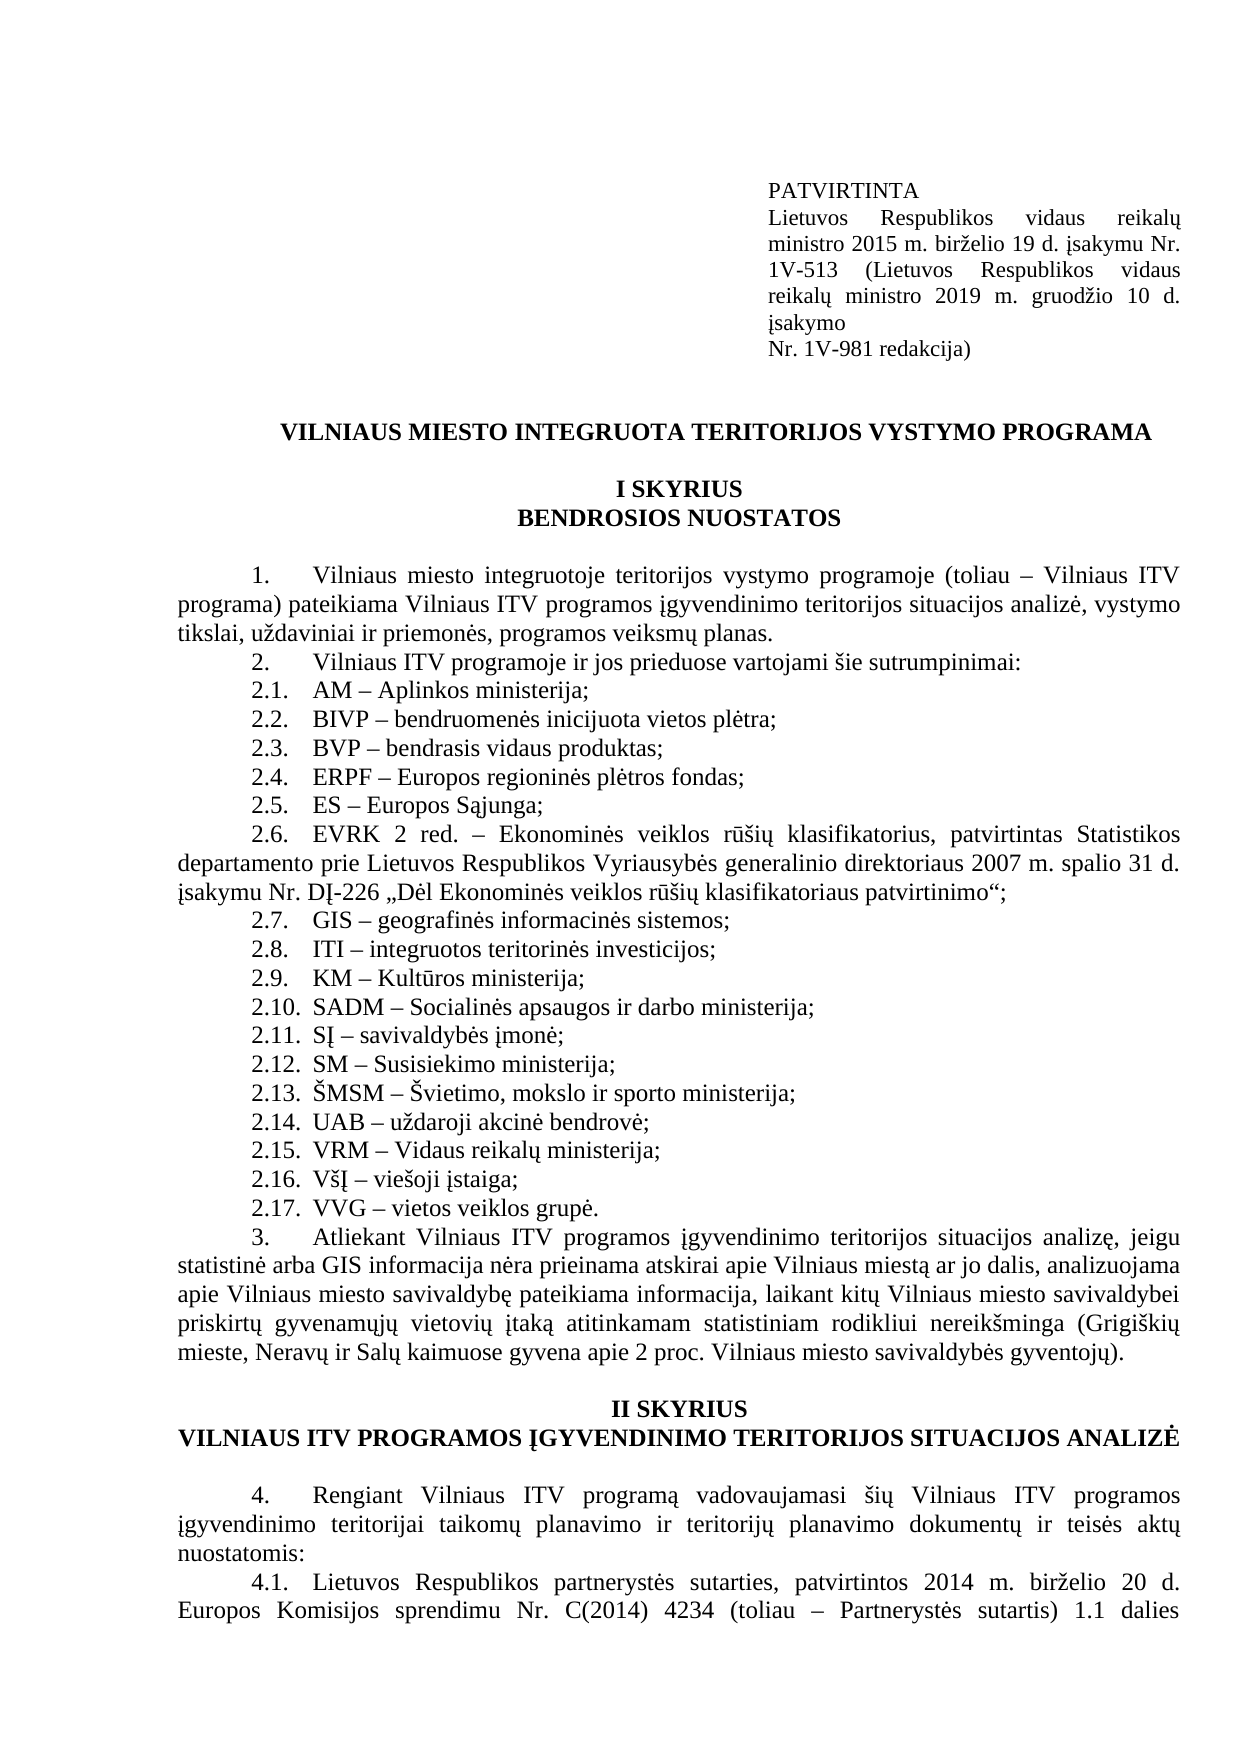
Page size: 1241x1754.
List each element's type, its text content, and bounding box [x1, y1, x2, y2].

text Lietuvos Respublikos vidaus reikalų ministro 2015 m. birželio 19 d. įsakymu Nr. 1V-513 (Lietuvos Respublikos vidaus reikalų ministro 2019 m. gruodžio 10 d. įsakymo [768, 203, 1181, 335]
text 4.1. Lietuvos Respublikos partnerystės sutarties, patvirtintos 2014 m. birželio 20 d. Europos Komisijos sprendimu Nr. C(2014) 4234 (toliau – Partnerystės sutartis) 1.1 dalies [177, 1567, 1181, 1624]
text 4. Rengiant Vilniaus ITV programą vadovaujamasi šių Vilniaus ITV programos įgyvendinimo teritorijai taikomų planavimo ir teritorijų planavimo dokumentų ir teisės aktų nuostatomis: [177, 1481, 1181, 1567]
text 2. Vilniaus ITV programoje ir jos prieduose vartojami šie sutrumpinimai: [177, 647, 1181, 676]
text 2.6. EVRK 2 red. – Ekonominės veiklos rūšių klasifikatorius, patvirtintas Statistikos departamento prie Lietuvos Respublikos Vyriausybės generalinio direktoriaus 2007 m. spalio 31 d. įsakymu Nr. DĮ-226 „Dėl Ekonominės veiklos rūšių klasifikatoriaus patvirtinimo“; [177, 819, 1181, 906]
text 2.12. SM – Susisiekimo ministerija; [177, 1049, 1181, 1078]
text 1. Vilniaus miesto integruotoje teritorijos vystymo programoje (toliau – Vilniaus ITV programa) pateikiama Vilniaus ITV programos įgyvendinimo teritorijos situacijos analizė, vystymo tikslai, uždaviniai ir priemonės, programos veiksmų planas. [177, 561, 1181, 647]
text 3. Atliekant Vilniaus ITV programos įgyvendinimo teritorijos situacijos analizę, jeigu statistinė arba GIS informacija nėra prieinama atskirai apie Vilniaus miestą ar jo dalis, analizuojama apie Vilniaus miesto savivaldybę pateikiama informacija, laikant kitų Vilniaus miesto savivaldybei priskirtų gyvenamųjų vietovių įtaką atitinkamam statistiniam rodikliui nereikšminga (Grigiškių mieste, Neravų ir Salų kaimuose gyvena apie 2 proc. Vilniaus miesto savivaldybės gyventojų). [177, 1222, 1181, 1366]
text 2.17. VVG – vietos veiklos grupė. [177, 1193, 1181, 1222]
text 2.13. ŠMSM – Švietimo, mokslo ir sporto ministerija; [177, 1078, 1181, 1107]
text 2.11. SĮ – savivaldybės įmonė; [177, 1021, 1181, 1049]
text 2.9. KM – Kultūros ministerija; [177, 963, 1181, 992]
text BENDROSIOS NUOSTATOS [177, 503, 1181, 532]
text 2.8. ITI – integruotos teritorinės investicijos; [177, 934, 1181, 963]
text VILNIAUS ITV PROGRAMOS ĮGYVENDINIMO TERITORIJOS SITUACIJOS ANALIZĖ [177, 1423, 1181, 1452]
text 2.2. BIVP – bendruomenės inicijuota vietos plėtra; [177, 704, 1181, 733]
text 2.7. GIS – geografinės informacinės sistemos; [177, 906, 1181, 934]
text 2.5. ES – Europos Sąjunga; [177, 791, 1181, 819]
text I SKYRIUS [177, 474, 1181, 503]
text 2.16. VšĮ – viešoji įstaiga; [177, 1164, 1181, 1193]
text 2.10. SADM – Socialinės apsaugos ir darbo ministerija; [177, 992, 1181, 1021]
text Nr. 1V-981 redakcija) [768, 335, 1181, 362]
text 2.15. VRM – Vidaus reikalų ministerija; [177, 1136, 1181, 1164]
text II SKYRIUS [177, 1394, 1181, 1423]
text PATVIRTINTA [768, 177, 1181, 203]
text VILNIAUS MIESTO INTEGRUOTA TERITORIJOS VYSTYMO PROGRAMA [177, 417, 1181, 446]
text 2.4. ERPF – Europos regioninės plėtros fondas; [177, 762, 1181, 791]
text 2.14. UAB – uždaroji akcinė bendrovė; [177, 1107, 1181, 1136]
text 2.1. AM – Aplinkos ministerija; [177, 676, 1181, 704]
text 2.3. BVP – bendrasis vidaus produktas; [177, 733, 1181, 762]
